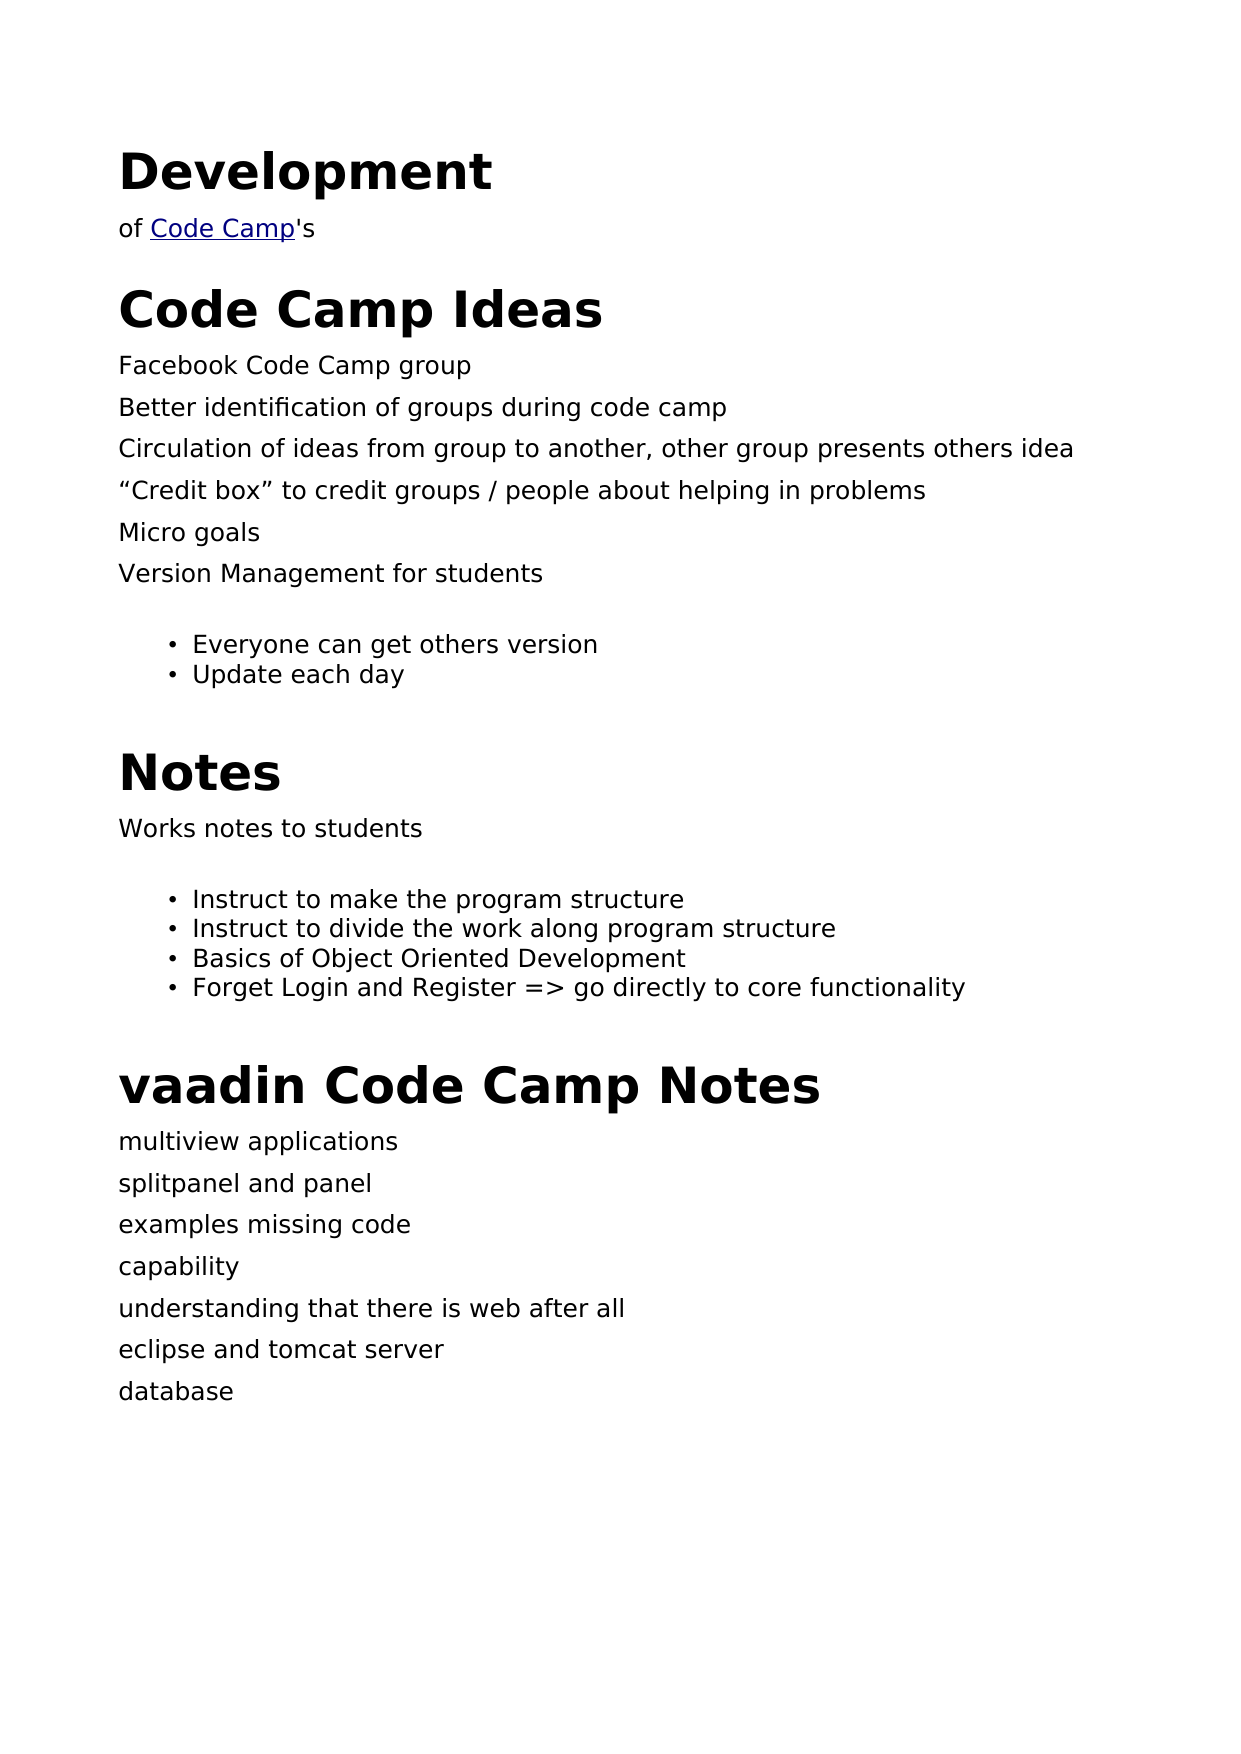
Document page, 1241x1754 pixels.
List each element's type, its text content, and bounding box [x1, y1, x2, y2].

list Forget Login and Register => go directly to core functionality [177, 973, 1122, 1002]
text Micro goals [118, 518, 1122, 547]
text examples missing code [118, 1211, 1122, 1240]
list Basics of Object Oriented Development [177, 944, 1122, 973]
list Instruct to divide the work along program structure [177, 914, 1122, 944]
text of Code Camp's [118, 214, 1122, 243]
text multiview applications [118, 1127, 1122, 1156]
subtitle Development [118, 143, 1122, 201]
text splitpanel and panel [118, 1169, 1122, 1198]
subtitle Notes [118, 743, 1122, 802]
list Update each day [177, 660, 1122, 689]
text understanding that there is web after all [118, 1294, 1122, 1323]
text eclipse and tomcat server [118, 1336, 1122, 1365]
list Instruct to make the program structure [177, 885, 1122, 914]
text Circulation of ideas from group to another, other group presents others idea [118, 434, 1122, 464]
list Everyone can get others version [177, 631, 1122, 660]
text Works notes to students [118, 814, 1122, 843]
text database [118, 1377, 1122, 1406]
subtitle Code Camp Ideas [118, 281, 1122, 339]
text Better identification of groups during code camp [118, 393, 1122, 422]
text Facebook Code Camp group [118, 351, 1122, 380]
text capability [118, 1252, 1122, 1281]
text Version Management for students [118, 559, 1122, 589]
text “Credit box” to credit groups / people about helping in problems [118, 476, 1122, 505]
subtitle vaadin Code Camp Notes [118, 1057, 1122, 1115]
